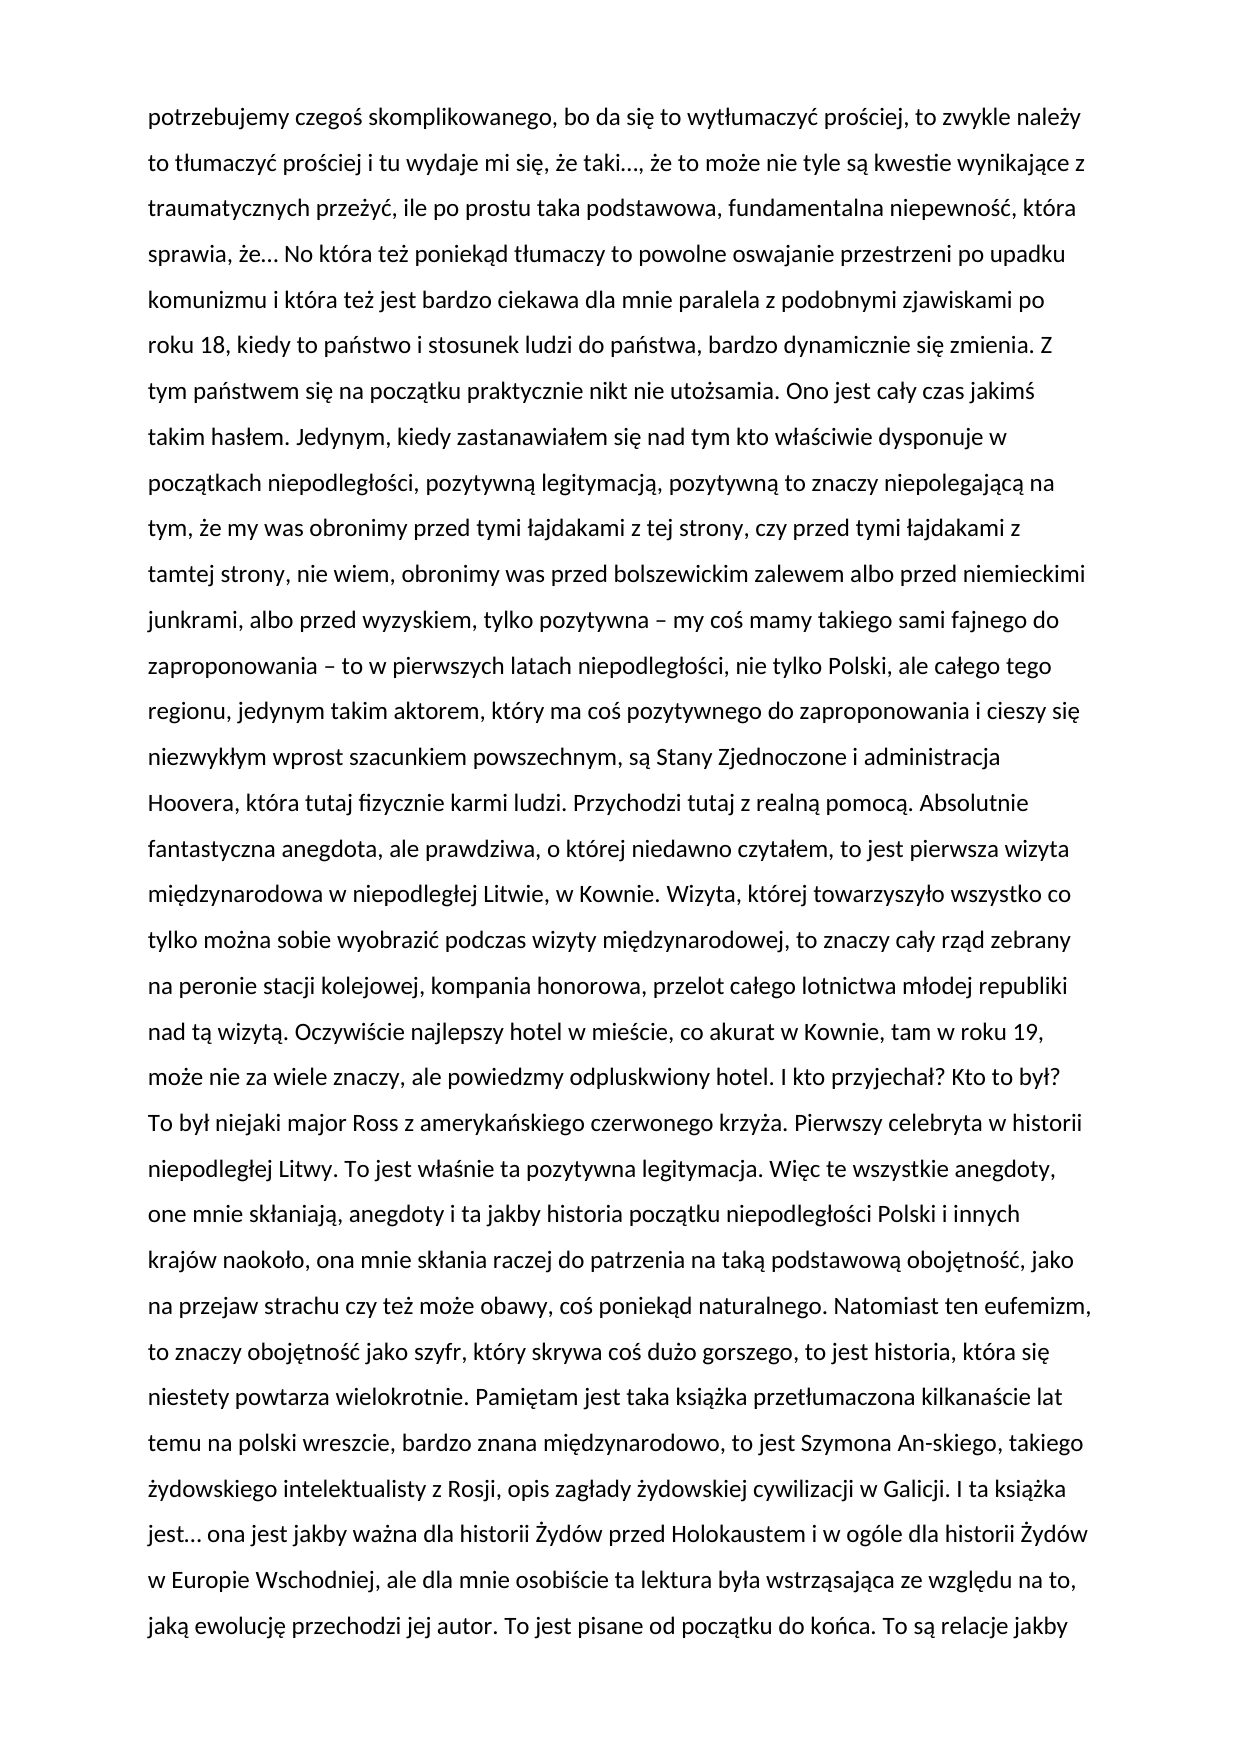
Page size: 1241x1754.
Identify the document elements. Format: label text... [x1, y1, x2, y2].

text potrzebujemy czegoś skomplikowanego, bo da się to wytłumaczyć prościej, to zwykle należy to tłumaczyć prościej i tu wydaje mi się, że taki…, że to może nie tyle są kwestie wynikające z traumatycznych przeżyć, ile po prostu taka podstawowa, fundamentalna niepewność, która sprawia, że… No która też poniekąd tłumaczy to powolne oswajanie przestrzeni po upadku komunizmu i która też jest bardzo ciekawa dla mnie paralela z podobnymi zjawiskami po roku 18, kiedy to państwo i stosunek ludzi do państwa, bardzo dynamicznie się zmienia. Z tym państwem się na początku praktycznie nikt nie utożsamia. Ono jest cały czas jakimś takim hasłem. Jedynym, kiedy zastanawiałem się nad tym kto właściwie dysponuje w początkach niepodległości, pozytywną legitymacją, pozytywną to znaczy niepolegającą na tym, że my was obronimy przed tymi łajdakami z tej strony, czy przed tymi łajdakami z tamtej strony, nie wiem, obronimy was przed bolszewickim zalewem albo przed niemieckimi junkrami, albo przed wyzyskiem, tylko pozytywna – my coś mamy takiego sami fajnego do zaproponowania – to w pierwszych latach niepodległości, nie tylko Polski, ale całego tego regionu, jedynym takim aktorem, który ma coś pozytywnego do zaproponowania i cieszy się niezwykłym wprost szacunkiem powszechnym, są Stany Zjednoczone i administracja Hoovera, która tutaj fizycznie karmi ludzi. Przychodzi tutaj z realną pomocą. Absolutnie fantastyczna anegdota, ale prawdziwa, o której niedawno czytałem, to jest pierwsza wizyta międzynarodowa w niepodległej Litwie, w Kownie. Wizyta, której towarzyszyło wszystko co tylko można sobie wyobrazić podczas wizyty międzynarodowej, to znaczy cały rząd zebrany na peronie stacji kolejowej, kompania honorowa, przelot całego lotnictwa młodej republiki nad tą wizytą. Oczywiście najlepszy hotel w mieście, co akurat w Kownie, tam w roku 19, może nie za wiele znaczy, ale powiedzmy odpluskwiony hotel. I kto przyjechał? Kto to był? To był niejaki major Ross z amerykańskiego czerwonego krzyża. Pierwszy celebryta w historii niepodległej Litwy. To jest właśnie ta pozytywna legitymacja. Więc te wszystkie anegdoty, one mnie skłaniają, anegdoty i ta jakby historia początku niepodległości Polski i innych krajów naokoło, ona mnie skłania raczej do patrzenia na taką podstawową obojętność, jako na przejaw strachu czy też może obawy, coś poniekąd naturalnego. Natomiast ten eufemizm, to znaczy obojętność jako szyfr, który skrywa coś dużo gorszego, to jest historia, która się niestety powtarza wielokrotnie. Pamiętam jest taka książka przetłumaczona kilkanaście lat temu na polski wreszcie, bardzo znana międzynarodowo, to jest Szymona An-skiego, takiego żydowskiego intelektualisty z Rosji, opis zagłady żydowskiej cywilizacji w Galicji. I ta książka jest… ona jest jakby ważna dla historii Żydów przed Holokaustem i w ogóle dla historii Żydów w Europie Wschodniej, ale dla mnie osobiście ta lektura była wstrząsająca ze względu na to, jaką ewolucję przechodzi jej autor. To jest pisane od początku do końca. To są relacje jakby [148, 101, 1092, 1641]
